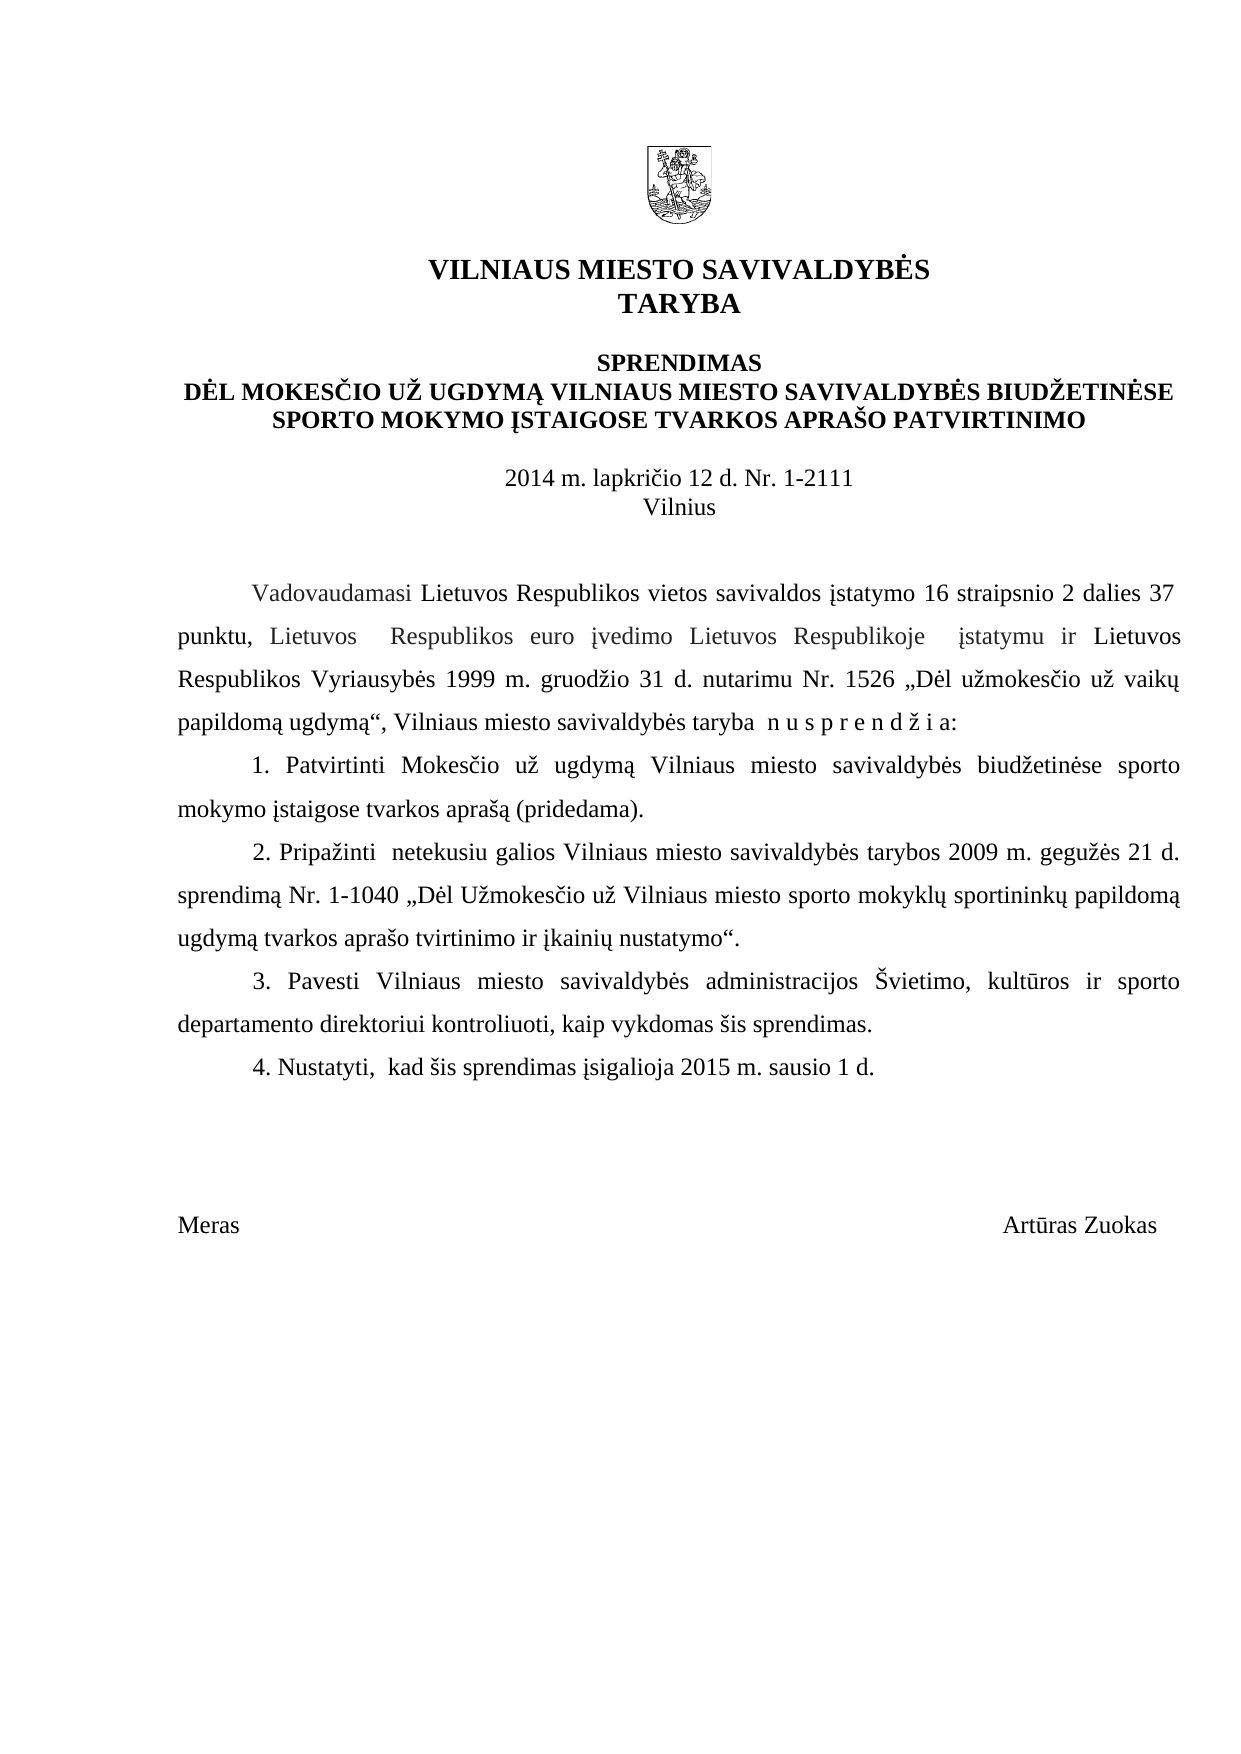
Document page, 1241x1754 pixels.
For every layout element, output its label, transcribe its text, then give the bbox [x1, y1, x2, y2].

text 3. Pavesti Vilniaus miesto savivaldybės administracijos Švietimo, kultūros ir sporto departamento direktoriui kontroliuoti, kaip vykdomas šis sprendimas. [177, 966, 1181, 1038]
text SPRENDIMAS [177, 348, 1181, 377]
text DĖL MOKESČIO UŽ UGDYMĄ VILNIAUS MIESTO SAVIVALDYBĖS BIUDŽETINĖSE SPORTO MOKYMO ĮSTAIGOSE TVARKOS APRAŠO PATVIRTINIMO [177, 377, 1181, 434]
text VILNIAUS MIESTO SAVIVALDYBĖS [177, 252, 1181, 286]
text Vilnius [177, 492, 1181, 521]
text Meras Artūras Zuokas [177, 1211, 1181, 1239]
text 2014 m. lapkričio 12 d. Nr. 1-2111 [177, 463, 1181, 492]
text Vadovaudamasi Lietuvos Respublikos vietos savivaldos įstatymo 16 straipsnio 2 dalies 37 punktu, Lietuvos Respublikos euro įvedimo Lietuvos Respublikoje įstatymu ir Lietuvos Respublikos Vyriausybės 1999 m. gruodžio 31 d. nutarimu Nr. 1526 „Dėl užmokesčio už vaikų papildomą ugdymą“, Vilniaus miesto savivaldybės taryba n u s p r e n d ž i a: [177, 578, 1181, 736]
text 2. Pripažinti netekusiu galios Vilniaus miesto savivaldybės tarybos 2009 m. gegužės 21 d. sprendimą Nr. 1-1040 „Dėl Užmokesčio už Vilniaus miesto sporto mokyklų sportininkų papildomą ugdymą tvarkos aprašo tvirtinimo ir įkainių nustatymo“. [177, 837, 1181, 952]
text 1. Patvirtinti Mokesčio už ugdymą Vilniaus miesto savivaldybės biudžetinėse sporto mokymo įstaigose tvarkos aprašą (pridedama). [177, 751, 1181, 822]
text TARYBA [177, 286, 1181, 319]
text 4. Nustatyti, kad šis sprendimas įsigalioja 2015 m. sausio 1 d. [177, 1052, 1181, 1081]
